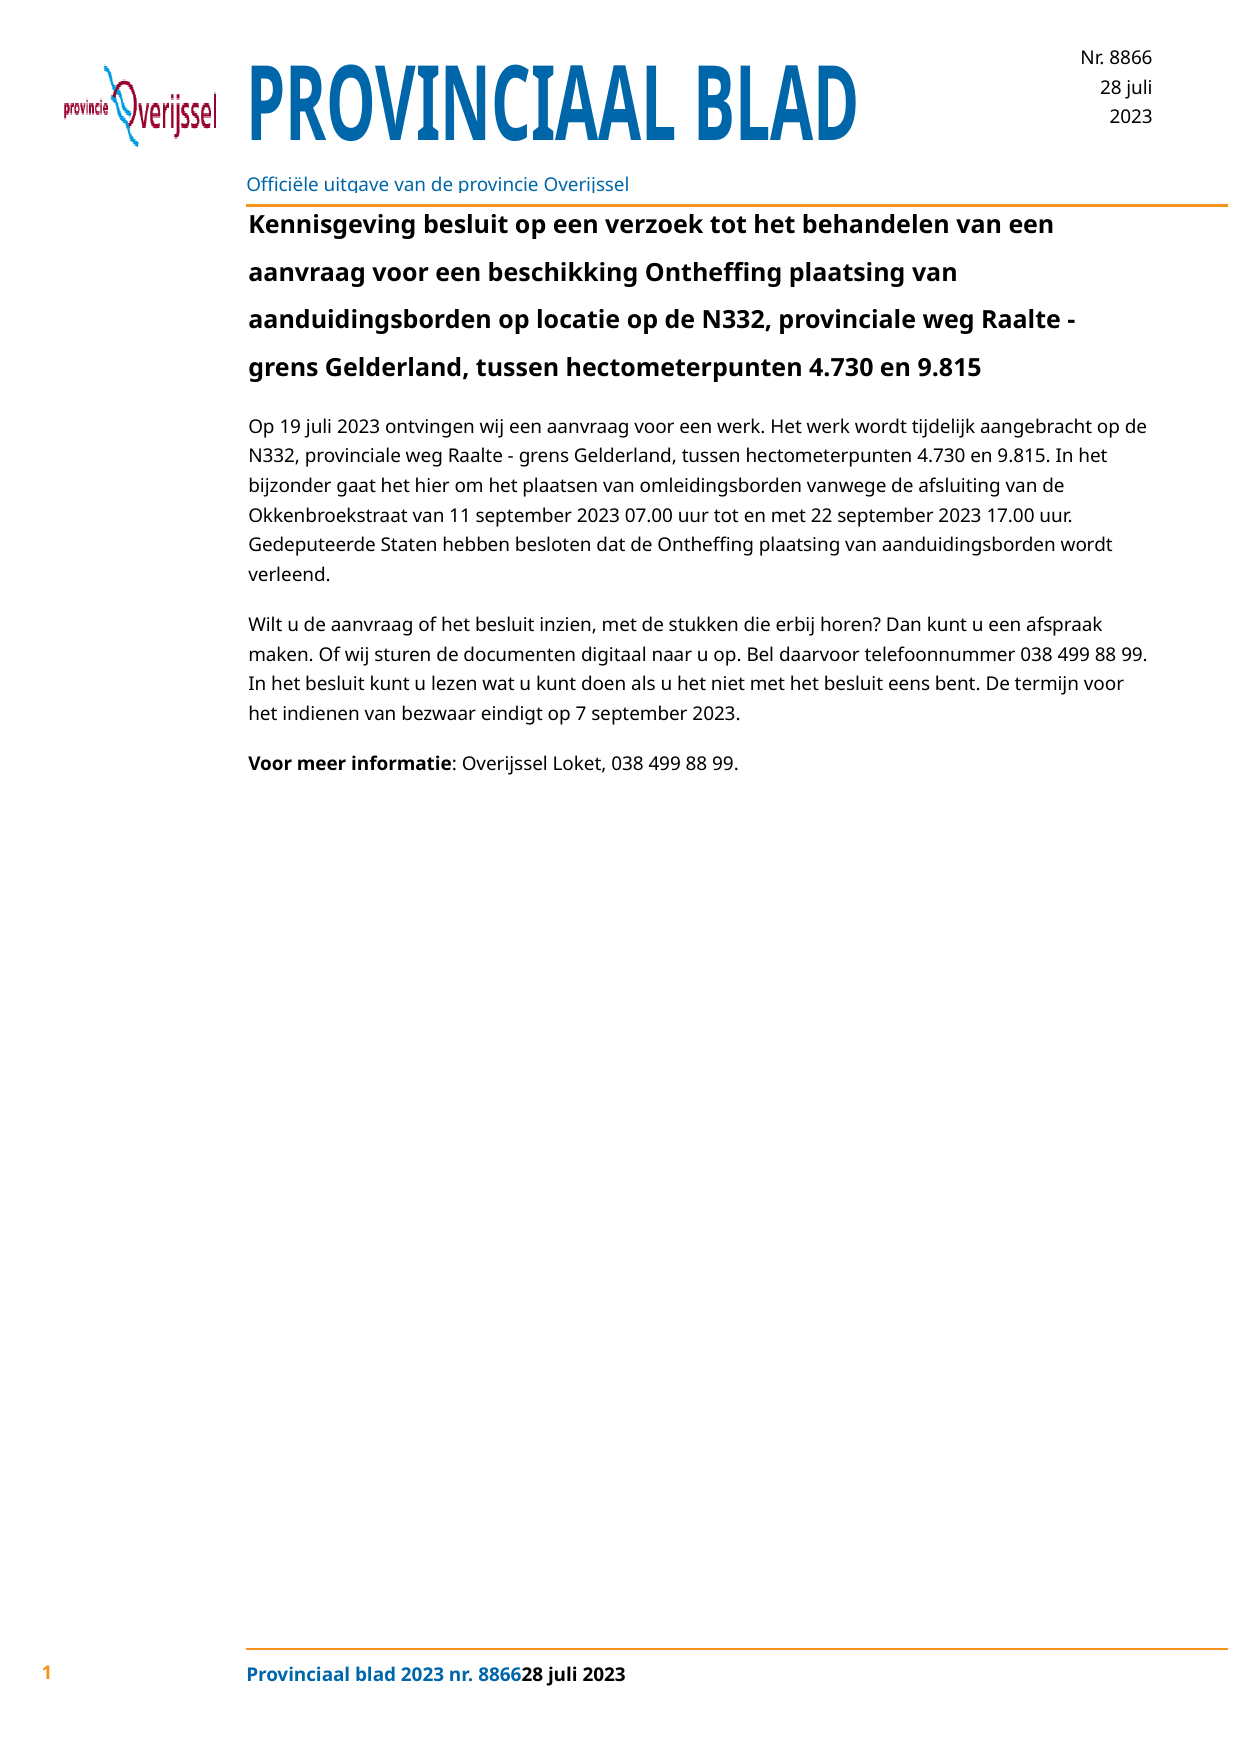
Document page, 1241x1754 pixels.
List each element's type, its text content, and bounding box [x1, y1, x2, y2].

text Kennisgeving besluit op een verzoek tot het behandelen van een aanvraag voor een beschikking Ontheffing plaatsing van aanduidingsborden op locatie op de N332, provinciale weg Raalte - grens Gelderland, tussen hectometerpunten 4.730 en 9.815 [248, 207, 1152, 384]
text Wilt u de aanvraag of het besluit inzien, met de stukken die erbij horen? Dan kunt u een afspraak maken. Of wij sturen de documenten digitaal naar u op. Bel daarvoor telefoonnummer 038 499 88 99. In het besluit kunt u lezen wat u kunt doen als u het niet met het besluit eens bent. De termijn voor het indienen van bezwaar eindigt op 7 september 2023. [248, 611, 1152, 726]
picture [41, 47, 231, 172]
text Voor meer informatie: Overijssel Loket, 038 499 88 99. [248, 751, 1152, 776]
text Op 19 juli 2023 ontvingen wij een aanvraag voor een werk. Het werk wordt tijdelijk aangebracht op de N332, provinciale weg Raalte - grens Gelderland, tussen hectometerpunten 4.730 en 9.815. In het bijzonder gaat het hier om het plaatsen van omleidingsborden vanwege de afsluiting van de Okkenbroekstraat van 11 september 2023 07.00 uur tot en met 22 september 2023 17.00 uur. Gedeputeerde Staten hebben besloten dat de Ontheffing plaatsing van aanduidingsborden wordt verleend. [248, 413, 1152, 587]
